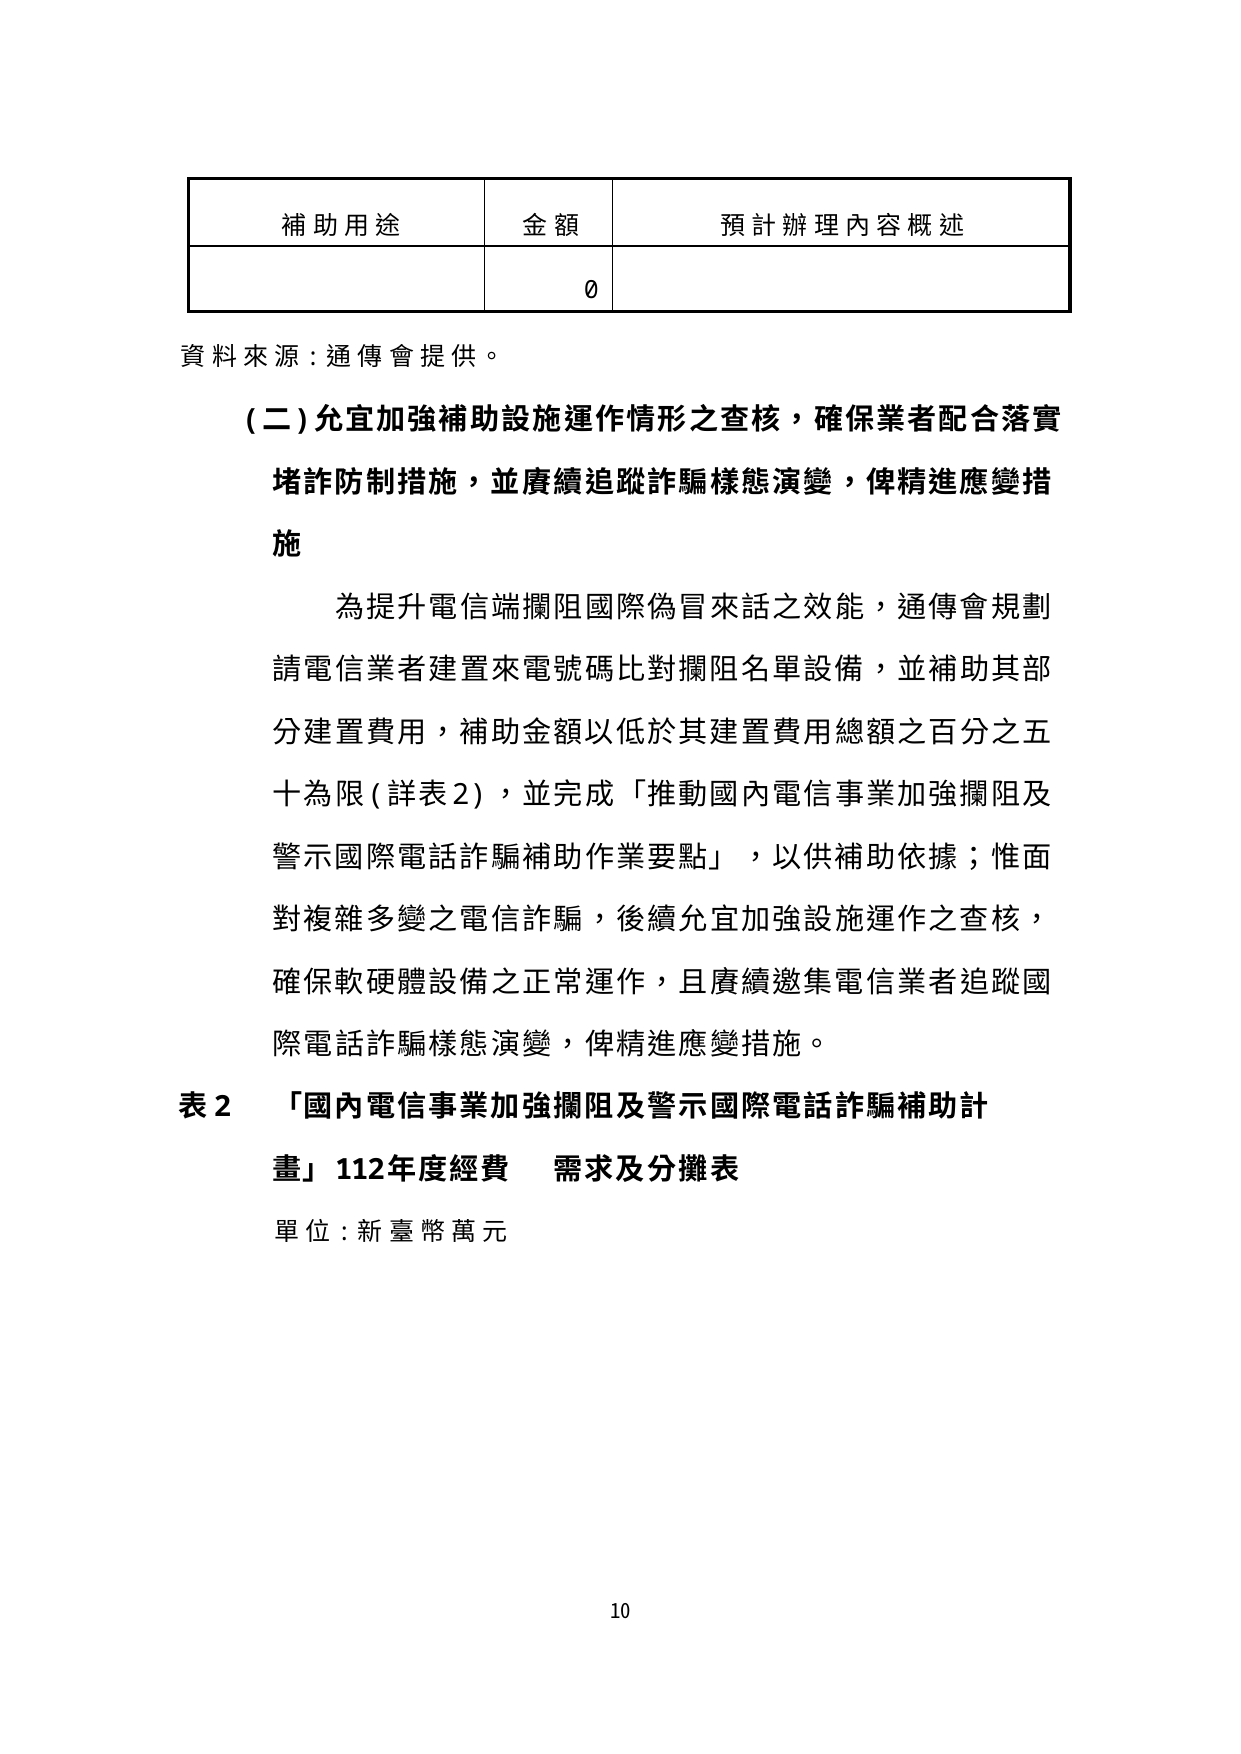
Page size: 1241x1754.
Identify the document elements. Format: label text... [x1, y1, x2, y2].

table_header 補助用途 [190, 180, 484, 245]
text (二)允宜加強補助設施運作情形之查核，確保業者配合落實堵詐防制措施，並賡續追蹤詐騙樣態演變，俾精進應變措施 [236, 375, 1063, 563]
text 為提升電信端攔阻國際偽冒來話之效能，通傳會規劃請電信業者建置來電號碼比對攔阻名單設備，並補助其部分建置費用，補助金額以低於其建置費用總額之百分之五十為限(詳表2)，並完成「推動國內電信事業加強攔阻及警示國際電話詐騙補助作業要點」，以供補助依據；惟面對複雜多變之電信詐騙，後續允宜加強設施運作之查核，確保軟硬體設備之正常運作，且賡續邀集電信業者追蹤國際電話詐騙樣態演變，俾精進應變措施。 [266, 563, 1063, 1063]
table_cell [613, 247, 1068, 309]
table_cell 0 [485, 247, 612, 309]
table_cell [190, 247, 484, 309]
table_header 金額 [485, 180, 612, 245]
text 表2 「國內電信事業加強攔阻及警示國際電話詐騙補助計畫」112年度經費 需求及分攤表 單位:新臺幣萬元 [177, 1063, 1063, 1250]
text 資料來源:通傳會提供。 [177, 313, 1063, 375]
table_header 預計辦理內容概述 [613, 180, 1068, 245]
